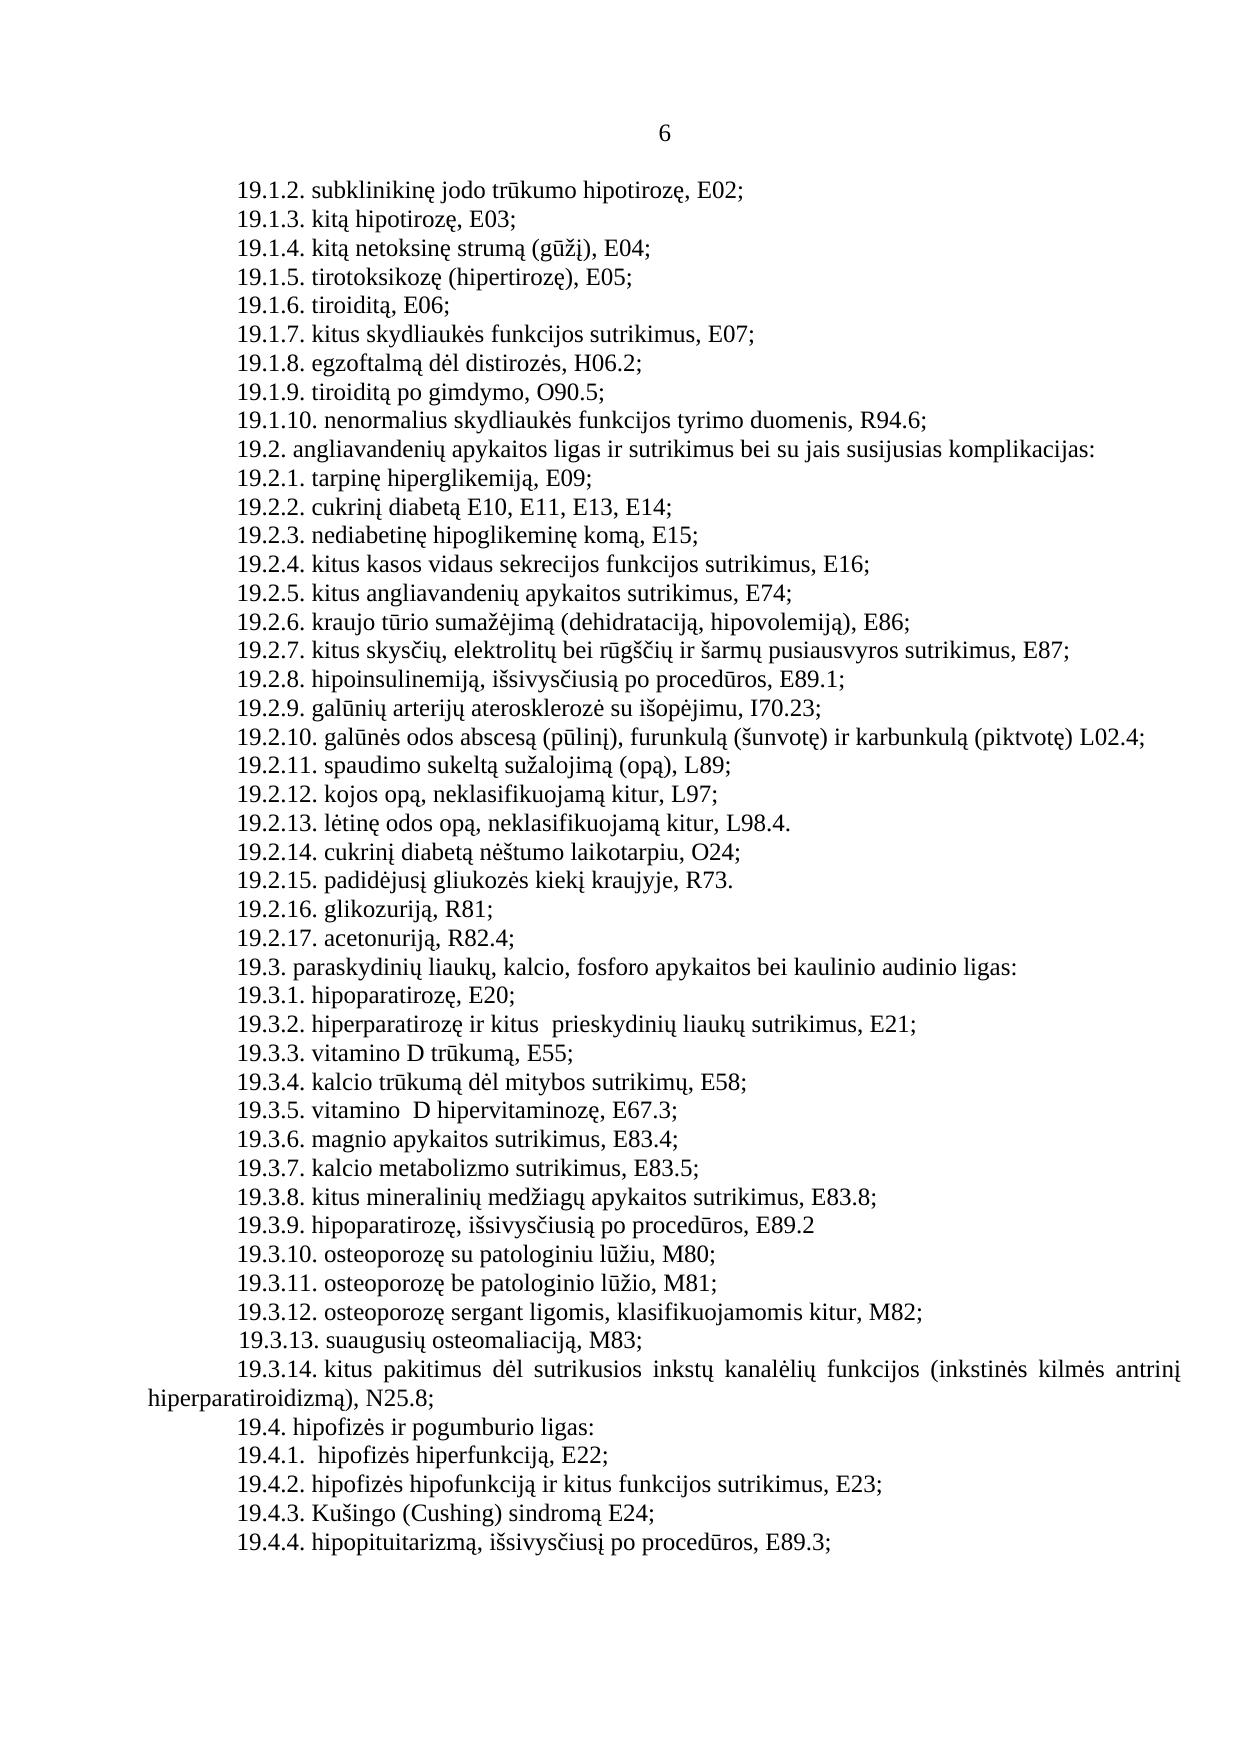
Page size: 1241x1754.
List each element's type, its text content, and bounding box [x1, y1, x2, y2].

text 19.1.9. tiroiditą po gimdymo, O90.5; [148, 377, 1181, 406]
text 19.2.17. acetonuriją, R82.4; [148, 923, 1181, 952]
text 19.3.5. vitamino D hipervitaminozę, E67.3; [148, 1096, 1181, 1124]
text 19.3. paraskydinių liaukų, kalcio, fosforo apykaitos bei kaulinio audinio ligas: [148, 952, 1181, 981]
text 19.3.14. kitus pakitimus dėl sutrikusios inkstų kanalėlių funkcijos (inkstinės kilmės antrinį hiperparatiroidizmą), N25.8; [148, 1354, 1181, 1412]
text 19.4.1. hipofizės hiperfunkciją, E22; [148, 1441, 1181, 1469]
text 19.1.10. nenormalius skydliaukės funkcijos tyrimo duomenis, R94.6; [148, 406, 1181, 434]
text 19.1.3. kitą hipotirozę, E03; [148, 204, 1181, 233]
text 19.3.8. kitus mineralinių medžiagų apykaitos sutrikimus, E83.8; [148, 1182, 1181, 1211]
text 19.2.10. galūnės odos abscesą (pūlinį), furunkulą (šunvotę) ir karbunkulą (piktvotę) L02.4; [148, 722, 1181, 751]
text 19.3.6. magnio apykaitos sutrikimus, E83.4; [148, 1124, 1181, 1153]
text 19.2.16. glikozuriją, R81; [148, 894, 1181, 923]
text 19.3.4. kalcio trūkumą dėl mitybos sutrikimų, E58; [148, 1067, 1181, 1096]
text 19.2. angliavandenių apykaitos ligas ir sutrikimus bei su jais susijusias komplikacijas: [148, 434, 1181, 463]
text 19.3.3. vitamino D trūkumą, E55; [148, 1038, 1181, 1067]
text 19.2.8. hipoinsulinemiją, išsivysčiusią po procedūros, E89.1; [148, 664, 1181, 693]
text 19.1.4. kitą netoksinę strumą (gūžį), E04; [148, 233, 1181, 262]
text 19.3.11. osteoporozę be patologinio lūžio, M81; [148, 1268, 1181, 1297]
text 19.2.3. nediabetinę hipoglikeminę komą, E15; [148, 521, 1181, 549]
text 19.2.9. galūnių arterijų aterosklerozė su išopėjimu, I70.23; [148, 693, 1181, 722]
text 19.2.4. kitus kasos vidaus sekrecijos funkcijos sutrikimus, E16; [148, 549, 1181, 578]
text 19.4.4. hipopituitarizmą, išsivysčiusį po procedūros, E89.3; [148, 1527, 1181, 1556]
text 19.2.7. kitus skysčių, elektrolitų bei rūgščių ir šarmų pusiausvyros sutrikimus, E87; [148, 636, 1181, 664]
text 19.3.13. suaugusių osteomaliaciją, M83; [148, 1326, 1181, 1354]
text 19.2.13. lėtinę odos opą, neklasifikuojamą kitur, L98.4. [148, 808, 1181, 837]
text 19.4. hipofizės ir pogumburio ligas: [148, 1412, 1181, 1441]
text 19.4.2. hipofizės hipofunkciją ir kitus funkcijos sutrikimus, E23; [148, 1469, 1181, 1498]
text 19.4.3. Kušingo (Cushing) sindromą E24; [148, 1498, 1181, 1527]
text 19.1.7. kitus skydliaukės funkcijos sutrikimus, E07; [148, 319, 1181, 348]
text 19.3.1. hipoparatirozę, E20; [148, 981, 1181, 1009]
text 19.2.1. tarpinę hiperglikemiją, E09; [148, 463, 1181, 492]
text 19.3.2. hiperparatirozę ir kitus prieskydinių liaukų sutrikimus, E21; [148, 1009, 1181, 1038]
text 19.3.7. kalcio metabolizmo sutrikimus, E83.5; [148, 1153, 1181, 1182]
text 19.2.12. kojos opą, neklasifikuojamą kitur, L97; [148, 779, 1181, 808]
text 19.1.5. tirotoksikozę (hipertirozę), E05; [148, 262, 1181, 291]
text 19.2.2. cukrinį diabetą E10, E11, E13, E14; [148, 492, 1181, 521]
text 19.1.8. egzoftalmą dėl distirozės, H06.2; [148, 348, 1181, 377]
text 19.3.12. osteoporozę sergant ligomis, klasifikuojamomis kitur, M82; [148, 1297, 1181, 1326]
text 19.2.5. kitus angliavandenių apykaitos sutrikimus, E74; [148, 578, 1181, 607]
text 19.2.6. kraujo tūrio sumažėjimą (dehidrataciją, hipovolemiją), E86; [148, 607, 1181, 636]
text 19.2.11. spaudimo sukeltą sužalojimą (opą), L89; [148, 751, 1181, 779]
text 19.1.2. subklinikinę jodo trūkumo hipotirozę, E02; [148, 176, 1181, 204]
text 19.3.9. hipoparatirozę, išsivysčiusią po procedūros, E89.2 [148, 1211, 1181, 1239]
text 19.3.10. osteoporozę su patologiniu lūžiu, M80; [148, 1239, 1181, 1268]
text 19.2.14. cukrinį diabetą nėštumo laikotarpiu, O24; [148, 837, 1181, 866]
text 19.1.6. tiroiditą, E06; [148, 291, 1181, 319]
text 19.2.15. padidėjusį gliukozės kiekį kraujyje, R73. [148, 866, 1181, 894]
